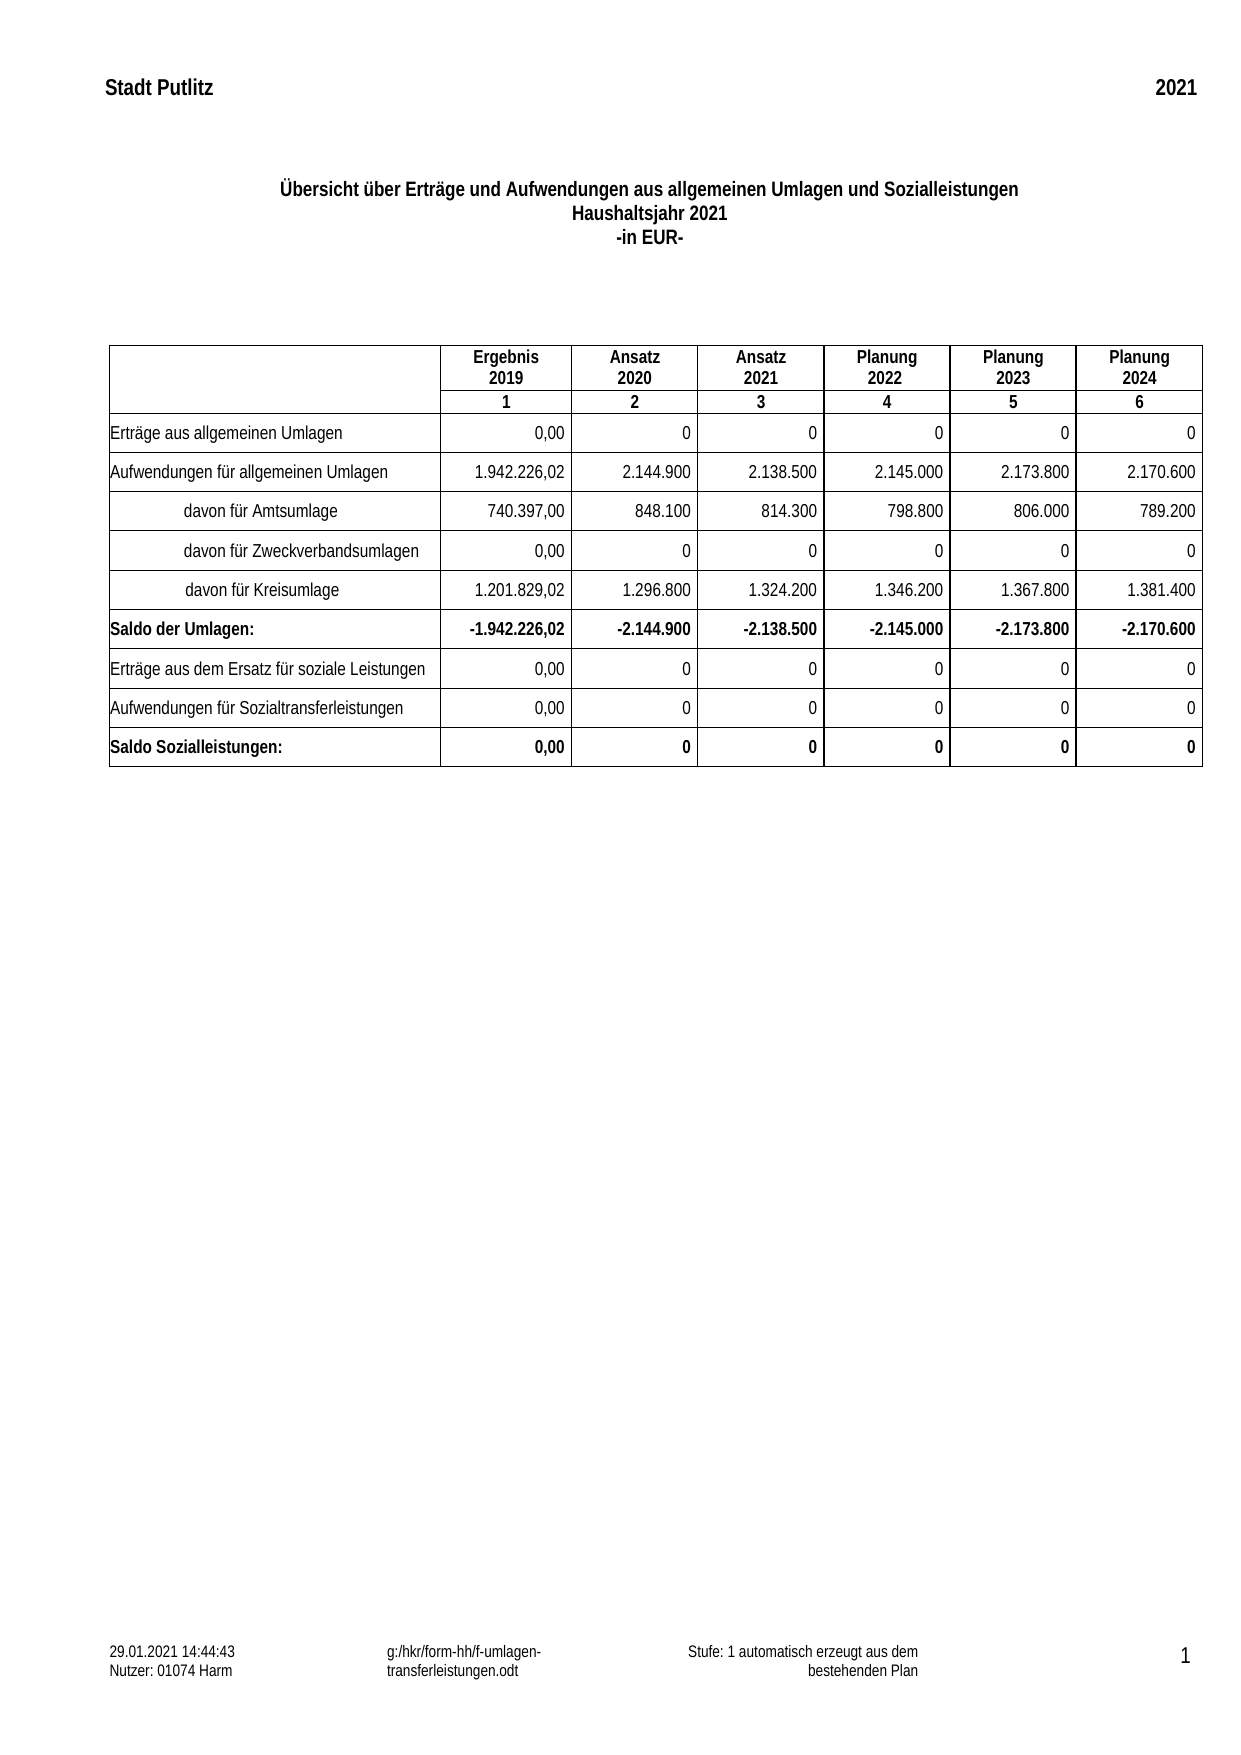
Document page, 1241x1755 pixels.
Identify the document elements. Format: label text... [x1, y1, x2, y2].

table_cell Aufwendungen für Sozialtransferleistungen [110, 689, 440, 727]
table_cell 6 [1077, 391, 1202, 412]
table_cell 0 [951, 649, 1075, 687]
table_cell 2.144.900 [572, 453, 697, 491]
table_header Ansatz 2020 [572, 346, 697, 390]
table_cell 1.367.800 [951, 571, 1075, 609]
table_cell 2.138.500 [698, 453, 823, 491]
table_cell 2.170.600 [1077, 453, 1202, 491]
text Übersicht über Erträge und Aufwendungen aus allgemeinen Umlagen und Sozialleistungen Haushaltsjahr 2021 [106, 177, 1193, 225]
table_cell Aufwendungen für allgemeinen Umlagen [110, 453, 440, 491]
table_cell 814.300 [698, 492, 823, 530]
table_cell -2.144.900 [572, 610, 697, 648]
table_cell Saldo Sozialleistungen: [110, 728, 440, 766]
table_cell 2.145.000 [825, 453, 949, 491]
table_cell Erträge aus allgemeinen Umlagen [110, 414, 440, 452]
table_cell davon für Zweckverbandsumlagen [110, 531, 440, 569]
table_cell 2.173.800 [951, 453, 1075, 491]
table_cell 1.201.829,02 [441, 571, 571, 609]
table_header Planung 2022 [825, 346, 949, 390]
table_cell 4 [825, 391, 949, 412]
table_cell 1.942.226,02 [441, 453, 571, 491]
table_cell 0,00 [441, 649, 571, 687]
table_cell 0 [1077, 531, 1202, 569]
table_cell 0 [1077, 414, 1202, 452]
table_cell Saldo der Umlagen: [110, 610, 440, 648]
table_cell 0 [1077, 728, 1202, 766]
table_header Ansatz 2021 [698, 346, 823, 390]
table_cell 0 [825, 414, 949, 452]
table_cell davon für Kreisumlage [110, 571, 440, 609]
table_cell -1.942.226,02 [441, 610, 571, 648]
table_cell -2.170.600 [1077, 610, 1202, 648]
table_cell 0 [698, 689, 823, 727]
table_cell 1.346.200 [825, 571, 949, 609]
table_cell 0 [572, 728, 697, 766]
table_cell 3 [698, 391, 823, 412]
table_cell 806.000 [951, 492, 1075, 530]
table_cell 0,00 [441, 531, 571, 569]
text -in EUR- [106, 225, 1193, 249]
table_cell 1 [441, 391, 571, 412]
table_cell 1.381.400 [1077, 571, 1202, 609]
table_cell 0 [1077, 649, 1202, 687]
table_cell 0 [572, 689, 697, 727]
table_cell 0 [825, 728, 949, 766]
table_cell 0 [951, 414, 1075, 452]
table_cell 0,00 [441, 414, 571, 452]
table_cell 0 [698, 649, 823, 687]
table_cell 0 [572, 414, 697, 452]
table_cell 1.324.200 [698, 571, 823, 609]
table_cell davon für Amtsumlage [110, 492, 440, 530]
table_cell 2 [572, 391, 697, 412]
table_cell -2.145.000 [825, 610, 949, 648]
table_cell 0,00 [441, 728, 571, 766]
table_cell 0 [698, 728, 823, 766]
table_cell 0 [698, 414, 823, 452]
table_cell 740.397,00 [441, 492, 571, 530]
table_cell 0 [951, 689, 1075, 727]
table_cell Erträge aus dem Ersatz für soziale Leistungen [110, 649, 440, 687]
table_cell 0,00 [441, 689, 571, 727]
table_cell 789.200 [1077, 492, 1202, 530]
table_cell -2.138.500 [698, 610, 823, 648]
table_header [110, 346, 440, 412]
table_header Planung 2023 [951, 346, 1075, 390]
table_cell -2.173.800 [951, 610, 1075, 648]
table_cell 0 [572, 649, 697, 687]
table_header Ergebnis 2019 [441, 346, 571, 390]
table_cell 0 [1077, 689, 1202, 727]
table_cell 848.100 [572, 492, 697, 530]
table_cell 0 [951, 728, 1075, 766]
table_cell 1.296.800 [572, 571, 697, 609]
table_cell 0 [698, 531, 823, 569]
table_cell 5 [951, 391, 1075, 412]
table_header Planung 2024 [1077, 346, 1202, 390]
table_cell 0 [825, 689, 949, 727]
table_cell 0 [825, 531, 949, 569]
table_cell 798.800 [825, 492, 949, 530]
table_cell 0 [951, 531, 1075, 569]
table_cell 0 [572, 531, 697, 569]
table_cell 0 [825, 649, 949, 687]
